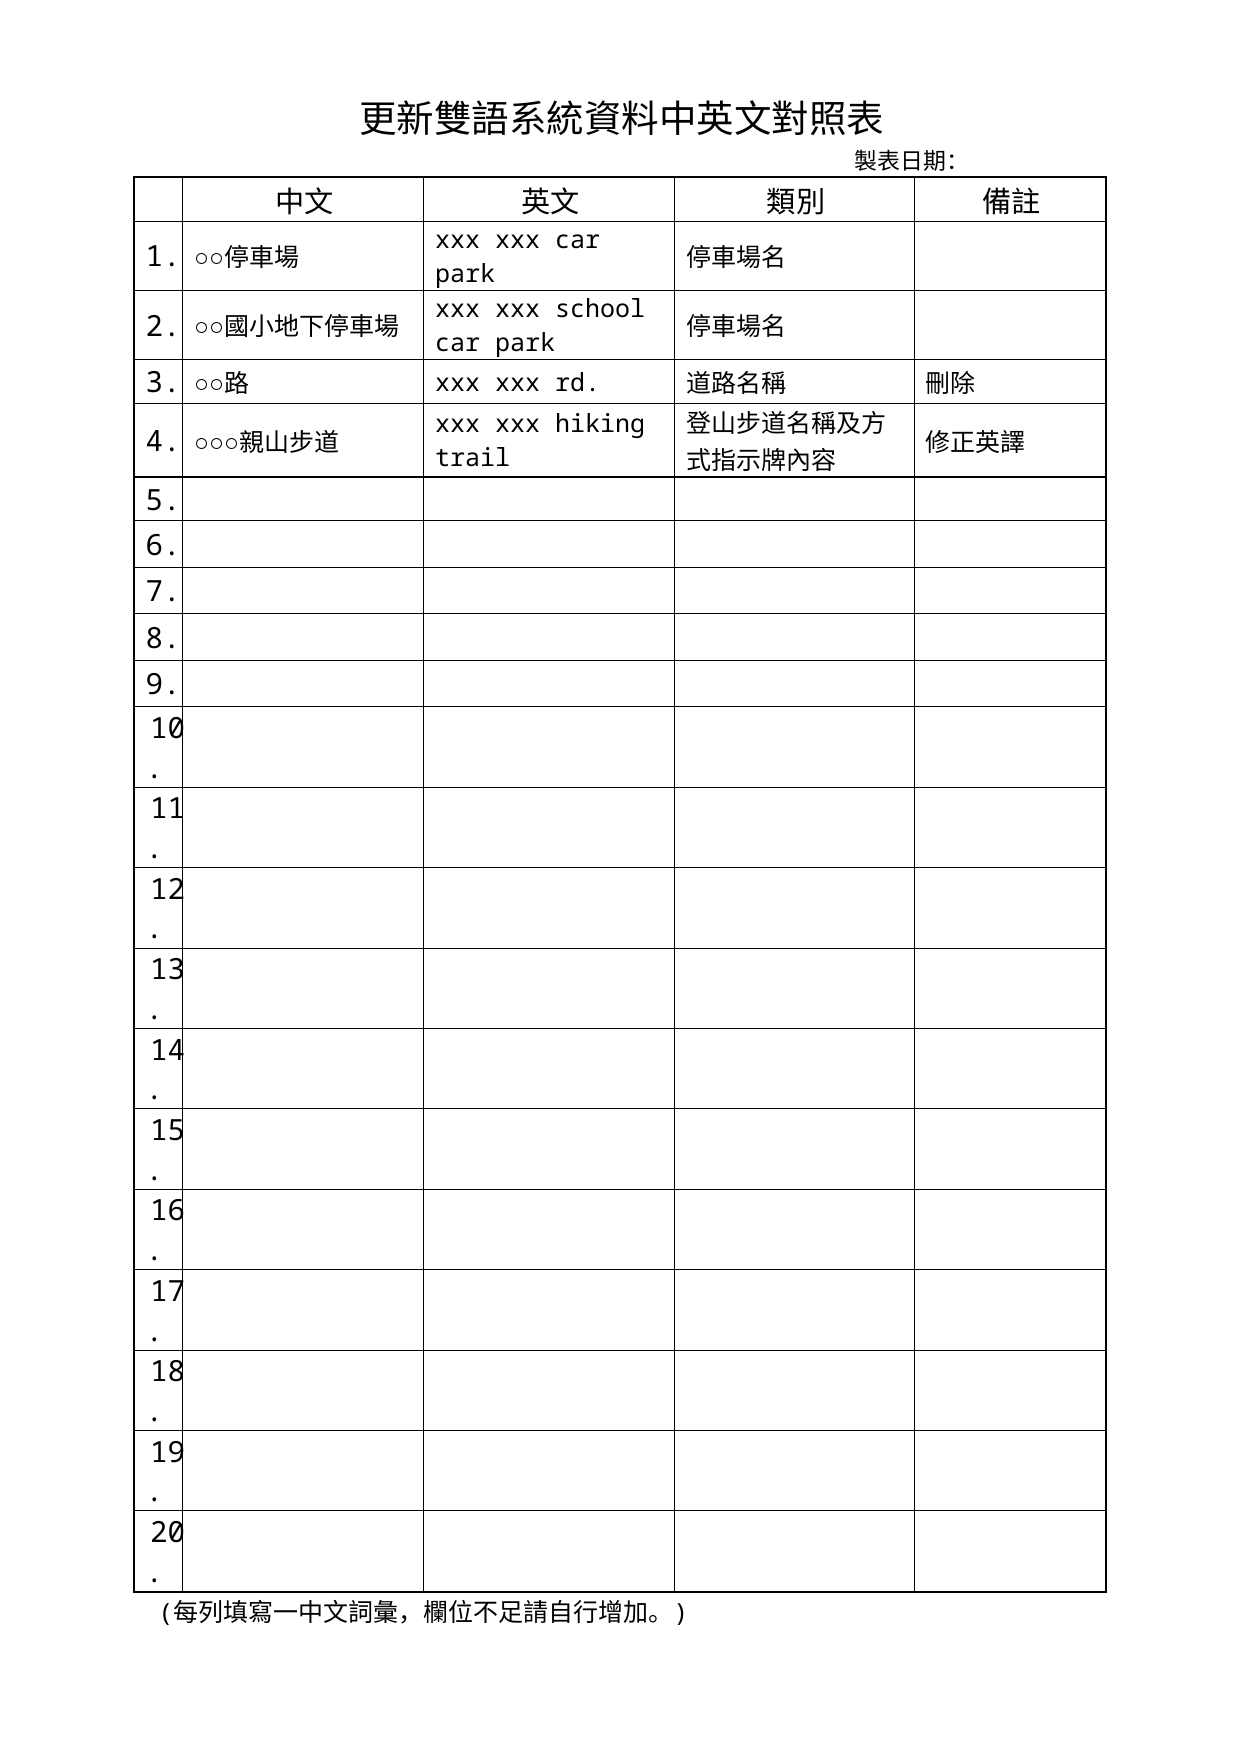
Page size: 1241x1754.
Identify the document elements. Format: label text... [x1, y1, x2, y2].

table_cell [424, 1511, 674, 1591]
table_cell [183, 478, 423, 520]
table_cell ○○路 [183, 360, 423, 403]
table_cell [135, 521, 182, 567]
table_cell [183, 949, 423, 1028]
table_cell xxx xxx hiking trail [424, 404, 674, 476]
table_cell [915, 707, 1105, 787]
table_cell [183, 614, 423, 660]
table_cell [675, 1270, 914, 1349]
table_cell [135, 360, 182, 403]
text 更新雙語系統資料中英文對照表 [187, 89, 1055, 143]
table_cell [675, 1431, 914, 1510]
table_cell [915, 1109, 1105, 1189]
table_cell [183, 1190, 423, 1269]
table_cell [135, 661, 182, 706]
table_header 中文 [183, 178, 423, 221]
table_header 英文 [424, 178, 674, 221]
text 製表日期： [187, 143, 1118, 176]
table_cell [135, 291, 182, 359]
table_cell [135, 1029, 182, 1108]
table_cell ○○國小地下停車場 [183, 291, 423, 359]
table_cell 道路名稱 [675, 360, 914, 403]
table_cell [915, 521, 1105, 567]
table_cell [135, 222, 182, 290]
table_cell [424, 614, 674, 660]
table_cell xxx xxx school car park [424, 291, 674, 359]
table_cell [135, 1511, 182, 1591]
table_cell [424, 1351, 674, 1430]
table_cell [915, 1511, 1105, 1591]
table_cell [675, 1029, 914, 1108]
table_cell [915, 614, 1105, 660]
table_cell [171, 1523, 178, 1536]
table_cell [135, 1431, 182, 1510]
table_cell [173, 886, 182, 897]
table_cell [915, 1431, 1105, 1510]
table_cell [135, 1190, 182, 1269]
table_cell [183, 1351, 423, 1430]
text (每列填寫一中文詞彙，欄位不足請自行增加。) [158, 1593, 1118, 1629]
table_cell [183, 868, 423, 947]
table_cell [675, 707, 914, 787]
table_cell [424, 1431, 674, 1510]
table_cell [675, 1351, 914, 1430]
table_cell [424, 521, 674, 567]
table_cell [173, 723, 180, 736]
table_cell [915, 661, 1105, 706]
table_cell [915, 1351, 1105, 1430]
table_cell [424, 707, 674, 787]
table_cell [183, 1270, 423, 1349]
table_cell [424, 568, 674, 613]
table_cell [135, 1270, 182, 1349]
table_cell [675, 1109, 914, 1189]
table_cell [135, 478, 182, 520]
table_cell ○○停車場 [183, 222, 423, 290]
table_cell [173, 1527, 180, 1540]
table_cell [675, 868, 914, 947]
table_cell xxx xxx car park [424, 222, 674, 290]
table_cell [183, 521, 423, 567]
table_cell [675, 614, 914, 660]
table_cell [675, 661, 914, 706]
table_cell [675, 949, 914, 1028]
table_cell 刪除 [915, 360, 1105, 403]
table_cell [424, 1190, 674, 1269]
table_cell [171, 719, 178, 732]
table_cell [915, 568, 1105, 613]
table_header 類別 [675, 178, 914, 221]
table_cell [183, 661, 423, 706]
table_cell 停車場名 [675, 291, 914, 359]
table_cell [183, 568, 423, 613]
table_cell [135, 1351, 182, 1430]
table_cell [915, 478, 1105, 520]
table_cell [675, 478, 914, 520]
table_header 備註 [915, 178, 1105, 221]
table_cell 修正英譯 [915, 404, 1105, 476]
table_cell [135, 568, 182, 613]
table_header [135, 178, 182, 221]
table_cell [135, 1109, 182, 1189]
table_cell [135, 868, 182, 947]
table_cell [424, 1270, 674, 1349]
table_cell [424, 1029, 674, 1108]
table_cell [675, 788, 914, 867]
table_cell [675, 1511, 914, 1591]
table_cell [915, 291, 1105, 359]
table_cell [183, 788, 423, 867]
table_cell [675, 568, 914, 613]
table_cell xxx xxx rd. [424, 360, 674, 403]
table_cell 停車場名 [675, 222, 914, 290]
table_cell ○○○親山步道 [183, 404, 423, 476]
table_cell [915, 949, 1105, 1028]
table_cell [915, 788, 1105, 867]
table_cell [915, 1270, 1105, 1349]
table_cell [135, 404, 182, 476]
table_cell 登山步道名稱及方式指示牌內容 [675, 404, 914, 476]
table_cell [171, 1209, 180, 1218]
table_cell [135, 707, 182, 787]
table_cell [135, 788, 182, 867]
table_cell [675, 521, 914, 567]
table_cell [915, 1029, 1105, 1108]
table_cell [172, 1371, 180, 1379]
table_cell [171, 1042, 178, 1053]
table_cell [424, 788, 674, 867]
table_cell [183, 1511, 423, 1591]
table_cell [424, 949, 674, 1028]
table_cell [915, 222, 1105, 290]
table_cell [172, 1362, 179, 1369]
table_cell [675, 1190, 914, 1269]
table_cell [183, 1431, 423, 1510]
table_cell [424, 661, 674, 706]
table_cell [183, 1109, 423, 1189]
table_cell [915, 1190, 1105, 1269]
table_cell [915, 868, 1105, 947]
table_cell [183, 707, 423, 787]
table_cell [424, 868, 674, 947]
table_cell [183, 1029, 423, 1108]
table_cell [135, 949, 182, 1028]
table_cell [424, 478, 674, 520]
table_cell [171, 1443, 180, 1452]
table_cell [424, 1109, 674, 1189]
table_cell [135, 614, 182, 660]
